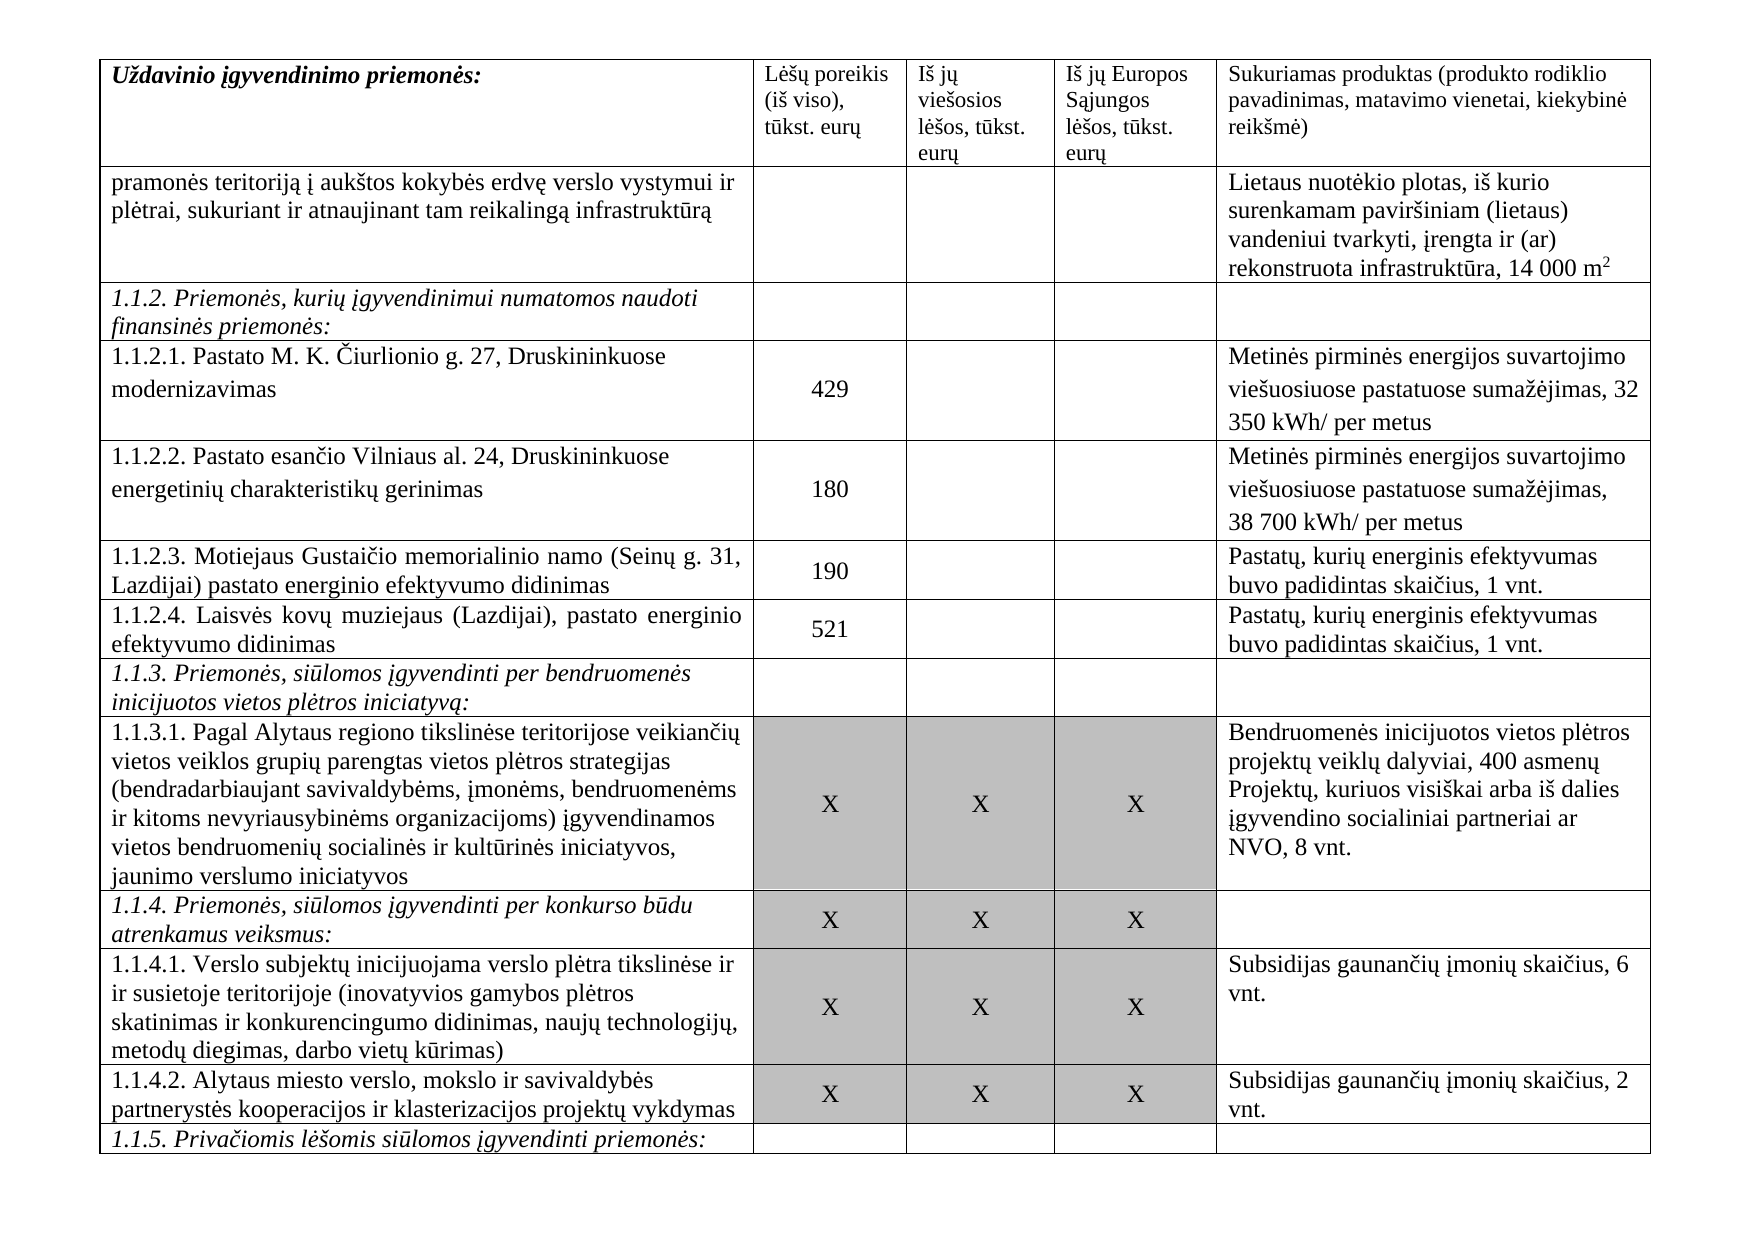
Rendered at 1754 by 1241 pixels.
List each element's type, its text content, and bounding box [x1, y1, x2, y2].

table_cell Bendruomenės inicijuotos vietos plėtros projektų veiklų dalyviai, 400 asmenų Projektų, kuriuos visiškai arba iš dalies įgyvendino socialiniai partneriai ar NVO, 8 vnt. [1217, 717, 1650, 889]
table_cell X [907, 717, 1054, 889]
table_cell X [1055, 1065, 1216, 1123]
table_header Sukuriamas produktas (produkto rodiklio pavadinimas, matavimo vienetai, kiekybinė reikšmė) [1217, 60, 1650, 166]
table_cell 1.1.3.1. Pagal Alytaus regiono tikslinėse teritorijose veikiančių vietos veiklos grupių parengtas vietos plėtros strategijas (bendradarbiaujant savivaldybėms, įmonėms, bendruomenėms ir kitoms nevyriausybinėms organizacijoms) įgyvendinamos vietos bendruomenių socialinės ir kultūrinės iniciatyvos, jaunimo verslumo iniciatyvos [101, 717, 753, 889]
table_cell [907, 283, 1054, 340]
table_cell Subsidijas gaunančių įmonių skaičius, 2 vnt. [1217, 1065, 1650, 1123]
table_cell 521 [754, 600, 906, 657]
table_header Iš jų Europos Sąjungos lėšos, tūkst. eurų [1055, 60, 1216, 166]
table_cell X [754, 949, 906, 1064]
table_cell X [754, 717, 906, 889]
table_cell [1055, 167, 1216, 282]
table_cell X [1055, 949, 1216, 1064]
table_header Iš jų viešosios lėšos, tūkst. eurų [907, 60, 1054, 166]
table_cell X [907, 949, 1054, 1064]
table_cell [907, 167, 1054, 282]
table_cell [754, 659, 906, 716]
table_cell Pastatų, kurių energinis efektyvumas buvo padidintas skaičius, 1 vnt. [1217, 541, 1650, 599]
table_cell 1.1.5. Privačiomis lėšomis siūlomos įgyvendinti priemonės: [101, 1124, 753, 1152]
table_cell Pastatų, kurių energinis efektyvumas buvo padidintas skaičius, 1 vnt. [1217, 600, 1650, 657]
table_cell 1.1.2.4. Laisvės kovų muziejaus (Lazdijai), pastato energinio efektyvumo didinimas [101, 600, 753, 657]
table_cell Metinės pirminės energijos suvartojimo viešuosiuose pastatuose sumažėjimas, 32 350 kWh/ per metus [1217, 341, 1650, 440]
table_cell [1055, 441, 1216, 540]
table_cell [907, 341, 1054, 440]
table_cell 190 [754, 541, 906, 599]
table_cell 1.1.2.2. Pastato esančio Vilniaus al. 24, Druskininkuose energetinių charakteristikų gerinimas [101, 441, 753, 540]
table_cell [1055, 1124, 1216, 1152]
table_cell 180 [754, 441, 906, 540]
table_header Uždavinio įgyvendinimo priemonės: [101, 60, 753, 166]
table_cell [907, 441, 1054, 540]
table_cell Subsidijas gaunančių įmonių skaičius, 6 vnt. [1217, 949, 1650, 1064]
table_cell Lietaus nuotėkio plotas, iš kurio surenkamam paviršiniam (lietaus) vandeniui tvarkyti, įrengta ir (ar) rekonstruota infrastruktūra, 14 000 m2 [1217, 167, 1650, 282]
table_cell X [907, 1065, 1054, 1123]
table_cell Metinės pirminės energijos suvartojimo viešuosiuose pastatuose sumažėjimas, 38 700 kWh/ per metus [1217, 441, 1650, 540]
table_cell 429 [754, 341, 906, 440]
table_cell [1055, 283, 1216, 340]
table_cell [1055, 541, 1216, 599]
table_cell X [1055, 891, 1216, 948]
table_cell pramonės teritoriją į aukštos kokybės erdvę verslo vystymui ir plėtrai, sukuriant ir atnaujinant tam reikalingą infrastruktūrą [101, 167, 753, 282]
table_cell [907, 659, 1054, 716]
table_cell 1.1.4. Priemonės, siūlomos įgyvendinti per konkurso būdu atrenkamus veiksmus: [101, 891, 753, 948]
table_cell 1.1.2.3. Motiejaus Gustaičio memorialinio namo (Seinų g. 31, Lazdijai) pastato energinio efektyvumo didinimas [101, 541, 753, 599]
table_cell [1055, 341, 1216, 440]
table_cell [1217, 659, 1650, 716]
table_cell 1.1.2.1. Pastato M. K. Čiurlionio g. 27, Druskininkuose modernizavimas [101, 341, 753, 440]
table_cell [754, 167, 906, 282]
table_cell [1217, 891, 1650, 948]
table_cell 1.1.2. Priemonės, kurių įgyvendinimui numatomos naudoti finansinės priemonės: [101, 283, 753, 340]
table_cell 1.1.4.2. Alytaus miesto verslo, mokslo ir savivaldybės partnerystės kooperacijos ir klasterizacijos projektų vykdymas [101, 1065, 753, 1123]
table_cell [1217, 1124, 1650, 1152]
table_cell 1.1.3. Priemonės, siūlomos įgyvendinti per bendruomenės inicijuotos vietos plėtros iniciatyvą: [101, 659, 753, 716]
table_header Lėšų poreikis (iš viso), tūkst. eurų [754, 60, 906, 166]
table_cell [907, 541, 1054, 599]
table_cell [1055, 659, 1216, 716]
table_cell X [907, 891, 1054, 948]
table_cell 1.1.4.1. Verslo subjektų inicijuojama verslo plėtra tikslinėse ir ir susietoje teritorijoje (inovatyvios gamybos plėtros skatinimas ir konkurencingumo didinimas, naujų technologijų, metodų diegimas, darbo vietų kūrimas) [101, 949, 753, 1064]
table_cell [754, 283, 906, 340]
table_cell X [754, 1065, 906, 1123]
table_cell [907, 600, 1054, 657]
table_cell [1217, 283, 1650, 340]
table_cell [907, 1124, 1054, 1152]
table_cell X [1055, 717, 1216, 889]
table_cell [754, 1124, 906, 1152]
table_cell [1055, 600, 1216, 657]
table_cell X [754, 891, 906, 948]
